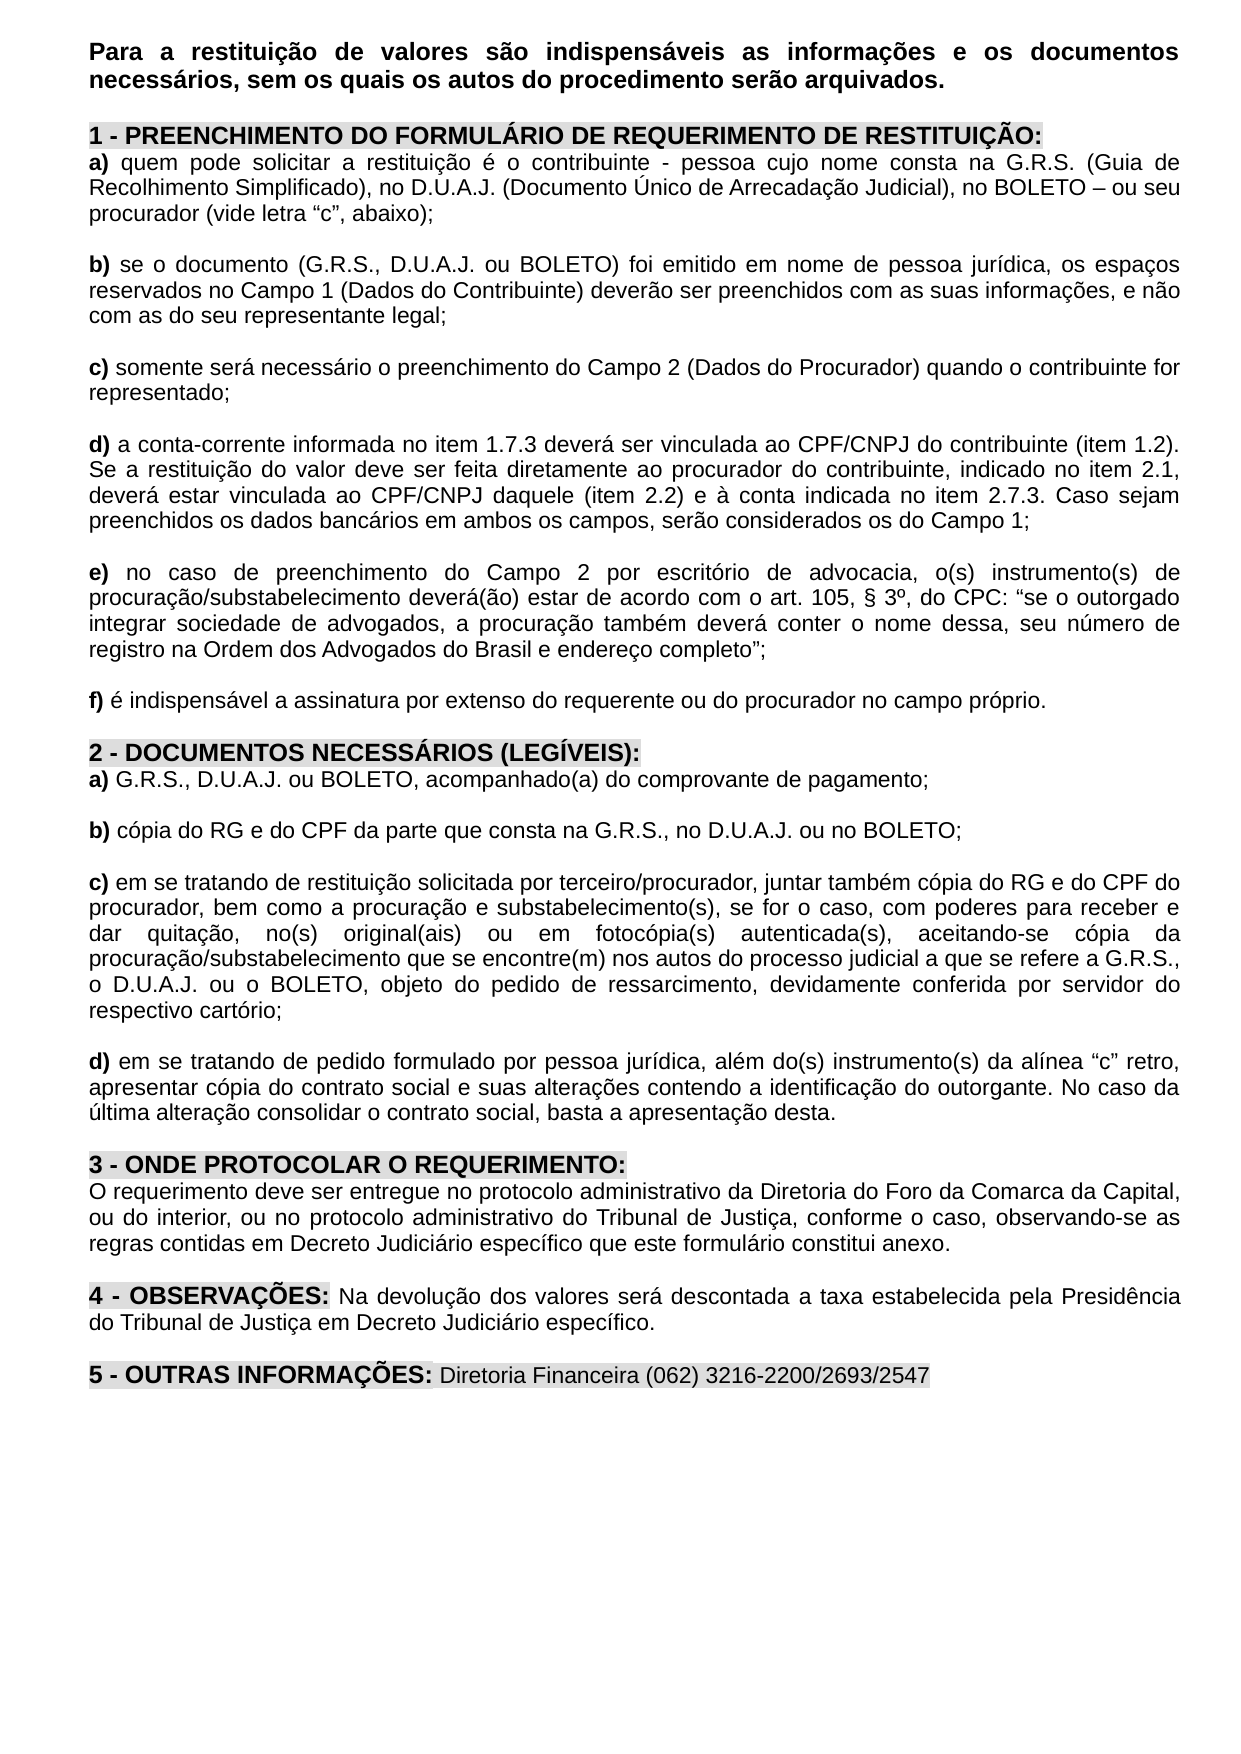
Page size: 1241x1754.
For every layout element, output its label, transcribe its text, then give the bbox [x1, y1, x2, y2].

text c) em se tratando de restituição solicitada por terceiro/procurador, juntar também cópia do RG e do CPF do procurador, bem como a procuração e substabelecimento(s), se for o caso, com poderes para receber e dar quitação, no(s) original(ais) ou em fotocópia(s) autenticada(s), aceitando-se cópia da procuração/substabelecimento que se encontre(m) nos autos do processo judicial a que se refere a G.R.S., o D.U.A.J. ou o BOLETO, objeto do pedido de ressarcimento, devidamente conferida por servidor do respectivo cartório; [88, 869, 1181, 1023]
text d) em se tratando de pedido formulado por pessoa jurídica, além do(s) instrumento(s) da alínea “c” retro, apresentar cópia do contrato social e suas alterações contendo a identificação do outorgante. No caso da última alteração consolidar o contrato social, basta a apresentação desta. [88, 1049, 1181, 1126]
text 3 - ONDE PROTOCOLAR O REQUERIMENTO: [88, 1151, 1181, 1179]
text 2 - DOCUMENTOS NECESSÁRIOS (LEGÍVEIS): [88, 739, 1181, 767]
text d) a conta-corrente informada no item 1.7.3 deverá ser vinculada ao CPF/CNPJ do contribuinte (item 1.2). Se a restituição do valor deve ser feita diretamente ao procurador do contribuinte, indicado no item 2.1, deverá estar vinculada ao CPF/CNPJ daquele (item 2.2) e à conta indicada no item 2.7.3. Caso sejam preenchidos os dados bancários em ambos os campos, serão considerados os do Campo 1; [88, 431, 1181, 534]
text 4 - OBSERVAÇÕES: Na devolução dos valores será descontada a taxa estabelecida pela Presidência do Tribunal de Justiça em Decreto Judiciário específico. [88, 1282, 1181, 1335]
text O requerimento deve ser entregue no protocolo administrativo da Diretoria do Foro da Comarca da Capital, ou do interior, ou no protocolo administrativo do Tribunal de Justiça, conforme o caso, observando-se as regras contidas em Decreto Judiciário específico que este formulário constitui anexo. [88, 1179, 1181, 1256]
text b) cópia do RG e do CPF da parte que consta na G.R.S., no D.U.A.J. ou no BOLETO; [88, 818, 1181, 844]
text a) G.R.S., D.U.A.J. ou BOLETO, acompanhado(a) do comprovante de pagamento; [88, 767, 1181, 792]
text f) é indispensável a assinatura por extenso do requerente ou do procurador no campo próprio. [88, 688, 1181, 713]
text 1 - PREENCHIMENTO DO FORMULÁRIO DE REQUERIMENTO DE RESTITUIÇÃO: [88, 122, 1181, 149]
text a) quem pode solicitar a restituição é o contribuinte - pessoa cujo nome consta na G.R.S. (Guia de Recolhimento Simplificado), no D.U.A.J. (Documento Único de Arrecadação Judicial), no BOLETO – ou seu procurador (vide letra “c”, abaixo); [88, 149, 1181, 226]
text 5 - OUTRAS INFORMAÇÕES: Diretoria Financeira (062) 3216-2200/2693/2547 [88, 1361, 1181, 1389]
text b) se o documento (G.R.S., D.U.A.J. ou BOLETO) foi emitido em nome de pessoa jurídica, os espaços reservados no Campo 1 (Dados do Contribuinte) deverão ser preenchidos com as suas informações, e não com as do seu representante legal; [88, 252, 1181, 329]
text c) somente será necessário o preenchimento do Campo 2 (Dados do Procurador) quando o contribuinte for representado; [88, 354, 1181, 406]
text e) no caso de preenchimento do Campo 2 por escritório de advocacia, o(s) instrumento(s) de procuração/substabelecimento deverá(ão) estar de acordo com o art. 105, § 3º, do CPC: “se o outorgado integrar sociedade de advogados, a procuração também deverá conter o nome dessa, seu número de registro na Ordem dos Advogados do Brasil e endereço completo”; [88, 559, 1181, 662]
text Para a restituição de valores são indispensáveis as informações e os documentos necessários, sem os quais os autos do procedimento serão arquivados. [88, 38, 1181, 94]
